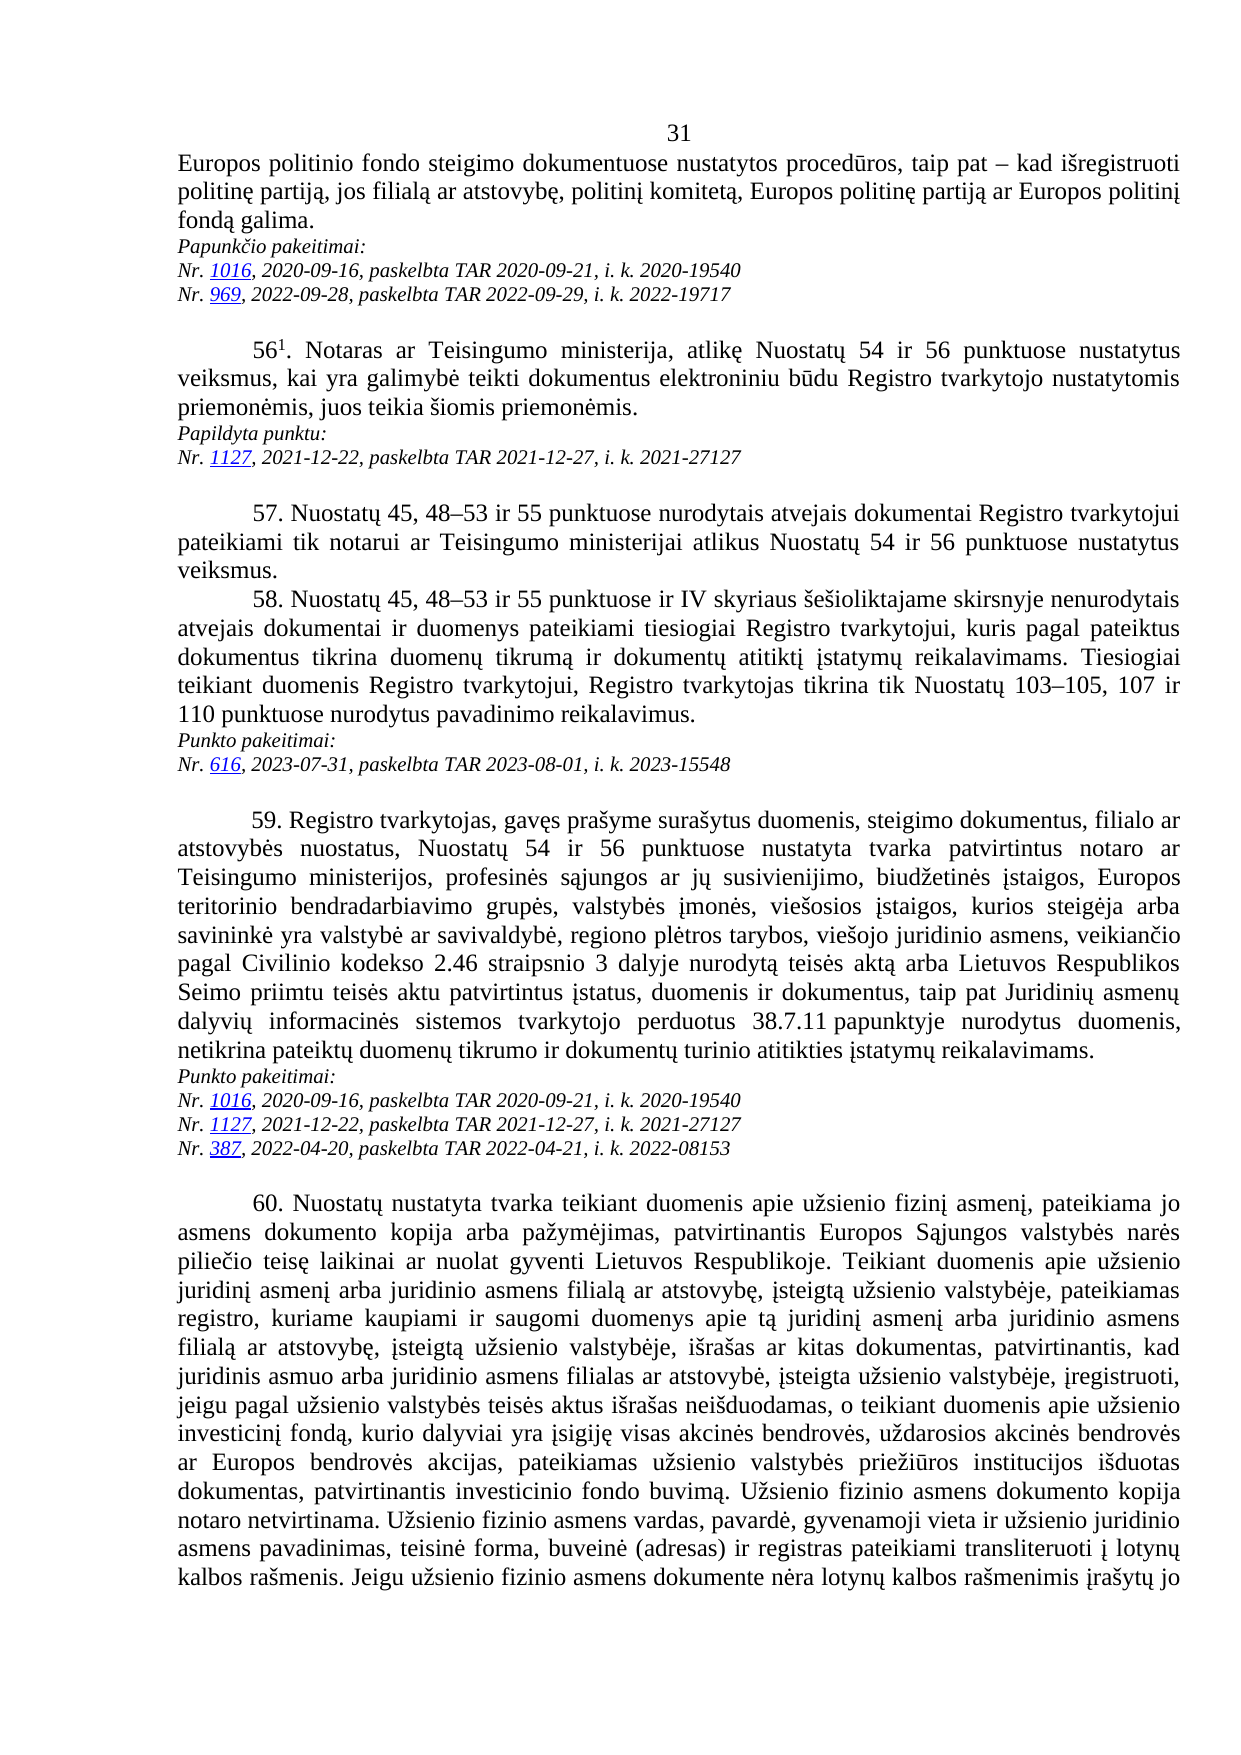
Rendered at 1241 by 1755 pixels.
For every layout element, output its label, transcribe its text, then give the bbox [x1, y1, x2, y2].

text 58. Nuostatų 45, 48–53 ir 55 punktuose ir IV skyriaus šešioliktajame skirsnyje nenurodytais atvejais dokumentai ir duomenys pateikiami tiesiogiai Registro tvarkytojui, kuris pagal pateiktus dokumentus tikrina duomenų tikrumą ir dokumentų atitiktį įstatymų reikalavimams. Tiesiogiai teikiant duomenis Registro tvarkytojui, Registro tvarkytojas tikrina tik Nuostatų 103–105, 107 ir 110 punktuose nurodytus pavadinimo reikalavimus. [177, 584, 1181, 728]
text 57. Nuostatų 45, 48–53 ir 55 punktuose nurodytais atvejais dokumentai Registro tvarkytojui pateikiami tik notarui ar Teisingumo ministerijai atlikus Nuostatų 54 ir 56 punktuose nustatytus veiksmus. [177, 498, 1181, 584]
text Nr. 1127, 2021-12-22, paskelbta TAR 2021-12-27, i. k. 2021-27127 [177, 445, 1181, 469]
text 59. Registro tvarkytojas, gavęs prašyme surašytus duomenis, steigimo dokumentus, filialo ar atstovybės nuostatus, Nuostatų 54 ir 56 punktuose nustatyta tvarka patvirtintus notaro ar Teisingumo ministerijos, profesinės sąjungos ar jų susivienijimo, biudžetinės įstaigos, Europos teritorinio bendradarbiavimo grupės, valstybės įmonės, viešosios įstaigos, kurios steigėja arba savininkė yra valstybė ar savivaldybė, regiono plėtros tarybos, viešojo juridinio asmens, veikiančio pagal Civilinio kodekso 2.46 straipsnio 3 dalyje nurodytą teisės aktą arba Lietuvos Respublikos Seimo priimtu teisės aktu patvirtintus įstatus, duomenis ir dokumentus, taip pat Juridinių asmenų dalyvių informacinės sistemos tvarkytojo perduotus 38.7.11 papunktyje nurodytus duomenis, netikrina pateiktų duomenų tikrumo ir dokumentų turinio atitikties įstatymų reikalavimams. [177, 805, 1181, 1063]
text Nr. 387, 2022-04-20, paskelbta TAR 2022-04-21, i. k. 2022-08153 [177, 1136, 1181, 1160]
text Punkto pakeitimai: [177, 1063, 1181, 1088]
text Papunkčio pakeitimai: [177, 234, 1181, 258]
text Nr. 1016, 2020-09-16, paskelbta TAR 2020-09-21, i. k. 2020-19540 [177, 258, 1181, 282]
text Punkto pakeitimai: [177, 728, 1181, 752]
text Nr. 1127, 2021-12-22, paskelbta TAR 2021-12-27, i. k. 2021-27127 [177, 1112, 1181, 1136]
text Nr. 969, 2022-09-28, paskelbta TAR 2022-09-29, i. k. 2022-19717 [177, 282, 1181, 306]
text Europos politinio fondo steigimo dokumentuose nustatytos procedūros, taip pat – kad išregistruoti politinę partiją, jos filialą ar atstovybę, politinį komitetą, Europos politinę partiją ar Europos politinį fondą galima. [177, 148, 1181, 234]
text Papildyta punktu: [177, 421, 1181, 445]
text Nr. 1016, 2020-09-16, paskelbta TAR 2020-09-21, i. k. 2020-19540 [177, 1088, 1181, 1112]
text 561. Notaras ar Teisingumo ministerija, atlikę Nuostatų 54 ir 56 punktuose nustatytus veiksmus, kai yra galimybė teikti dokumentus elektroniniu būdu Registro tvarkytojo nustatytomis priemonėmis, juos teikia šiomis priemonėmis. [177, 335, 1181, 421]
text Nr. 616, 2023-07-31, paskelbta TAR 2023-08-01, i. k. 2023-15548 [177, 752, 1181, 776]
text 60. Nuostatų nustatyta tvarka teikiant duomenis apie užsienio fizinį asmenį, pateikiama jo asmens dokumento kopija arba pažymėjimas, patvirtinantis Europos Sąjungos valstybės narės piliečio teisę laikinai ar nuolat gyventi Lietuvos Respublikoje. Teikiant duomenis apie užsienio juridinį asmenį arba juridinio asmens filialą ar atstovybę, įsteigtą užsienio valstybėje, pateikiamas registro, kuriame kaupiami ir saugomi duomenys apie tą juridinį asmenį arba juridinio asmens filialą ar atstovybę, įsteigtą užsienio valstybėje, išrašas ar kitas dokumentas, patvirtinantis, kad juridinis asmuo arba juridinio asmens filialas ar atstovybė, įsteigta užsienio valstybėje, įregistruoti, jeigu pagal užsienio valstybės teisės aktus išrašas neišduodamas, o teikiant duomenis apie užsienio investicinį fondą, kurio dalyviai yra įsigiję visas akcinės bendrovės, uždarosios akcinės bendrovės ar Europos bendrovės akcijas, pateikiamas užsienio valstybės priežiūros institucijos išduotas dokumentas, patvirtinantis investicinio fondo buvimą. Užsienio fizinio asmens dokumento kopija notaro netvirtinama. Užsienio fizinio asmens vardas, pavardė, gyvenamoji vieta ir užsienio juridinio asmens pavadinimas, teisinė forma, buveinė (adresas) ir registras pateikiami transliteruoti į lotynų kalbos rašmenis. Jeigu užsienio fizinio asmens dokumente nėra lotynų kalbos rašmenimis įrašytų jo [177, 1188, 1181, 1591]
